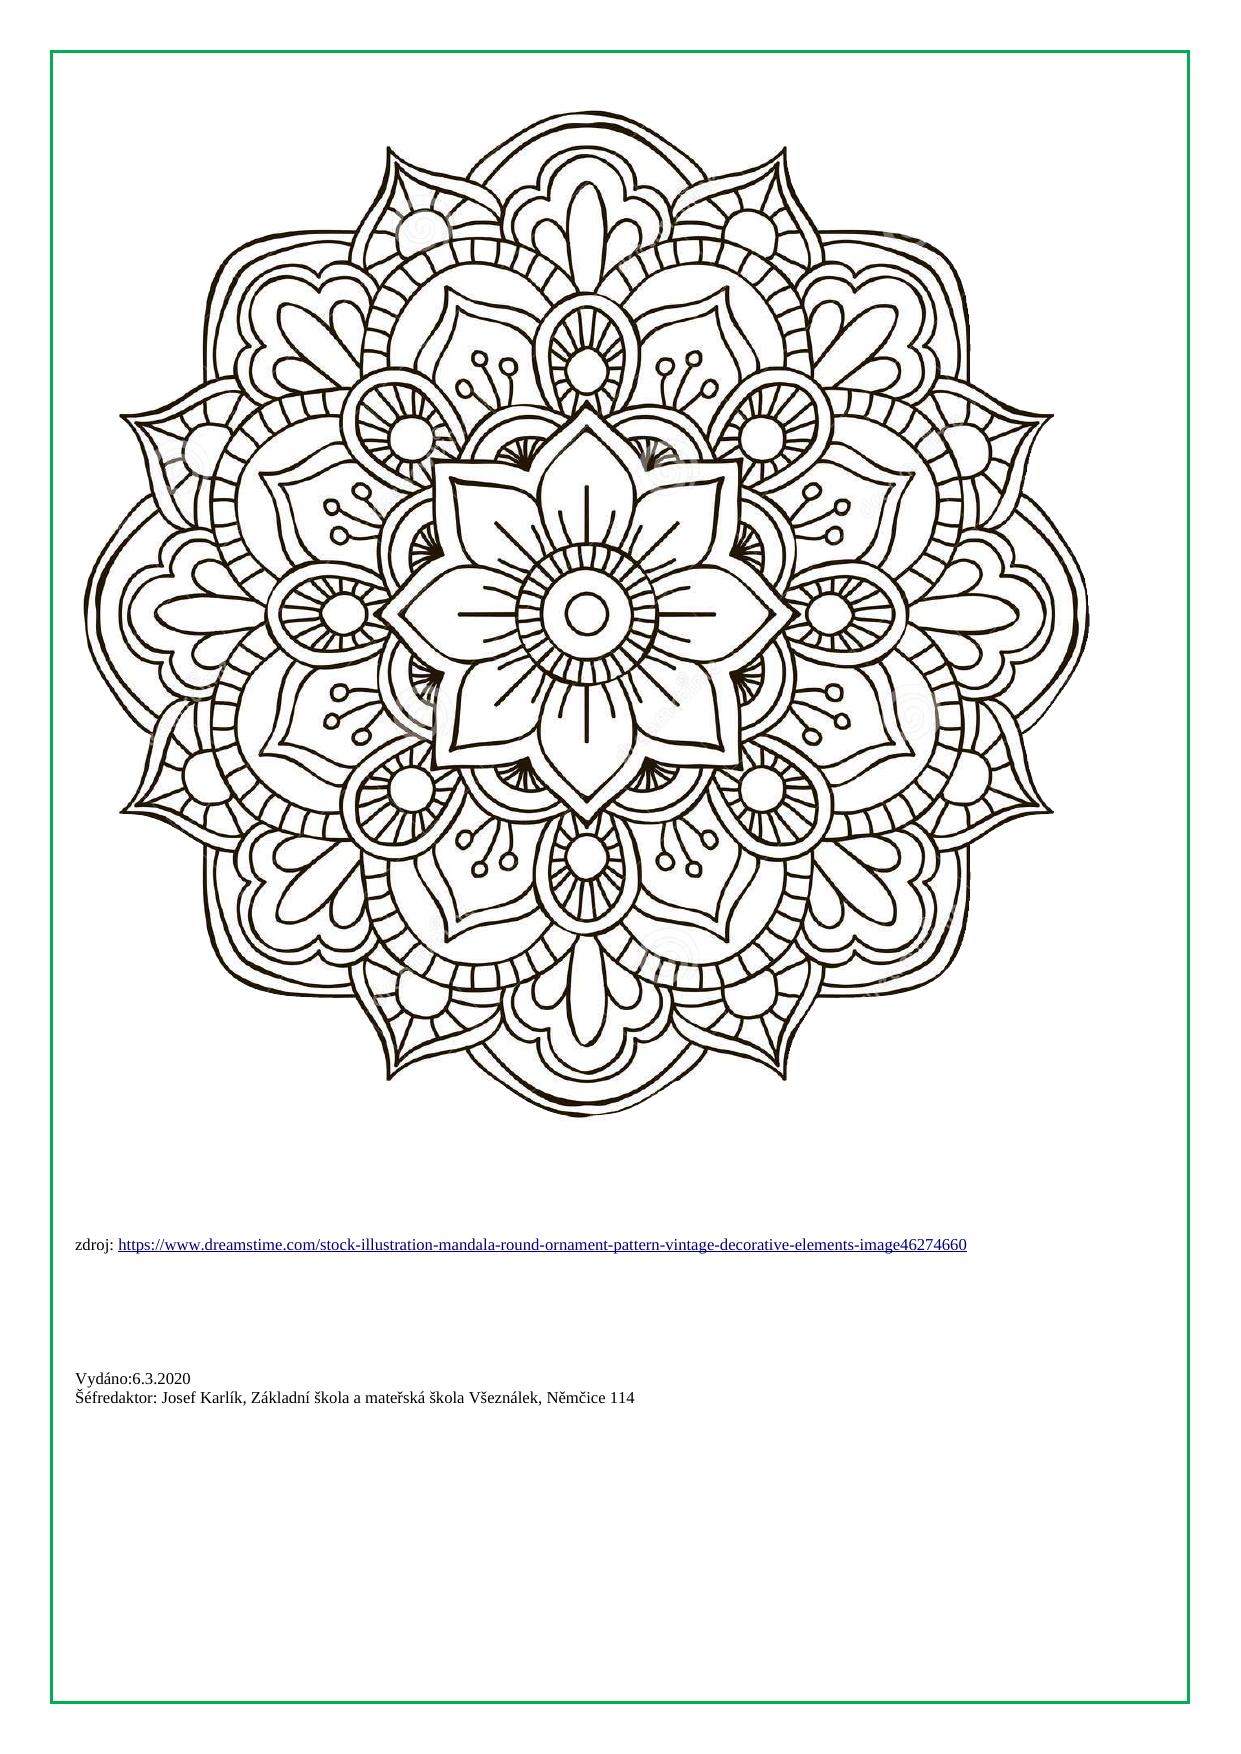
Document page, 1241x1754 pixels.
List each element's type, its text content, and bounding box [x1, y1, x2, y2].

text Šéfredaktor: Josef Karlík, Základní škola a mateřská škola Všeználek, Němčice 114 [75, 1388, 1165, 1407]
text Vydáno:6.3.2020 [75, 1369, 1165, 1388]
text zdroj: https://www.dreamstime.com/stock-illustration-mandala-round-ornament-pattern-vintage-decorative-elements-image46274660 [75, 1234, 1165, 1254]
